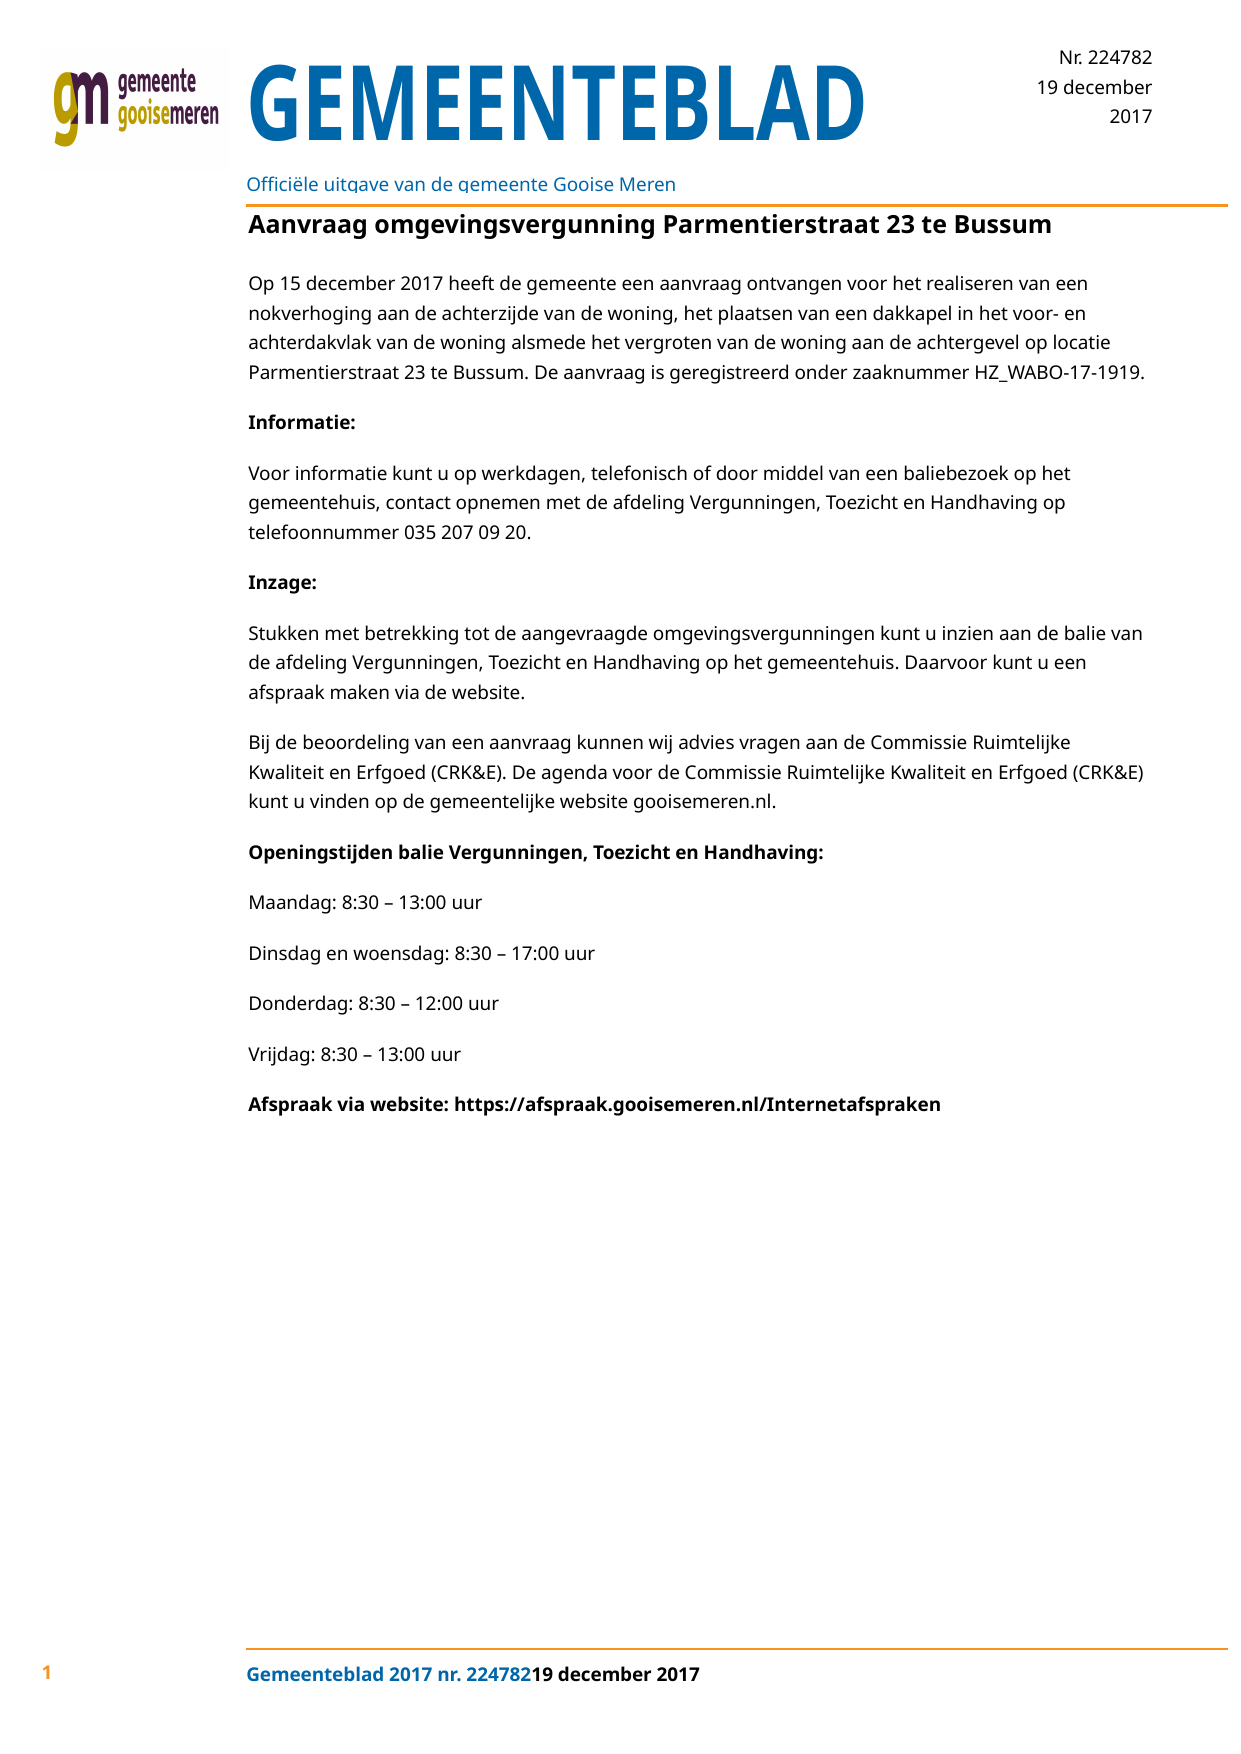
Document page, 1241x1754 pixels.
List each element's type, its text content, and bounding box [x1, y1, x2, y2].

text Informatie: [248, 409, 1152, 435]
text Stukken met betrekking tot de aangevraagde omgevingsvergunningen kunt u inzien aan de balie van de afdeling Vergunningen, Toezicht en Handhaving op het gemeentehuis. Daarvoor kunt u een afspraak maken via de website. [248, 620, 1152, 705]
text Op 15 december 2017 heeft de gemeente een aanvraag ontvangen voor het realiseren van een nokverhoging aan de achterzijde van de woning, het plaatsen van een dakkapel in het voor- en achterdakvlak van de woning alsmede het vergroten van de woning aan de achtergevel op locatie Parmentierstraat 23 te Bussum. De aanvraag is geregistreerd onder zaaknummer HZ_WABO-17-1919. [248, 270, 1152, 385]
picture [41, 47, 231, 172]
text Donderdag: 8:30 – 12:00 uur [248, 990, 1152, 1016]
text Vrijdag: 8:30 – 13:00 uur [248, 1041, 1152, 1066]
text Maandag: 8:30 – 13:00 uur [248, 889, 1152, 915]
text Voor informatie kunt u op werkdagen, telefonisch of door middel van een baliebezoek op het gemeentehuis, contact opnemen met de afdeling Vergunningen, Toezicht en Handhaving op telefoonnummer 035 207 09 20. [248, 460, 1152, 545]
text Aanvraag omgevingsvergunning Parmentierstraat 23 te Bussum [248, 207, 1152, 241]
text Afspraak via website: https://afspraak.gooisemeren.nl/Internetafspraken [248, 1091, 1152, 1117]
text Openingstijden balie Vergunningen, Toezicht en Handhaving: [248, 839, 1152, 865]
text Dinsdag en woensdag: 8:30 – 17:00 uur [248, 940, 1152, 966]
text Bij de beoordeling van een aanvraag kunnen wij advies vragen aan de Commissie Ruimtelijke Kwaliteit en Erfgoed (CRK&E). De agenda voor de Commissie Ruimtelijke Kwaliteit en Erfgoed (CRK&E) kunt u vinden op de gemeentelijke website gooisemeren.nl. [248, 729, 1152, 814]
text Inzage: [248, 569, 1152, 595]
